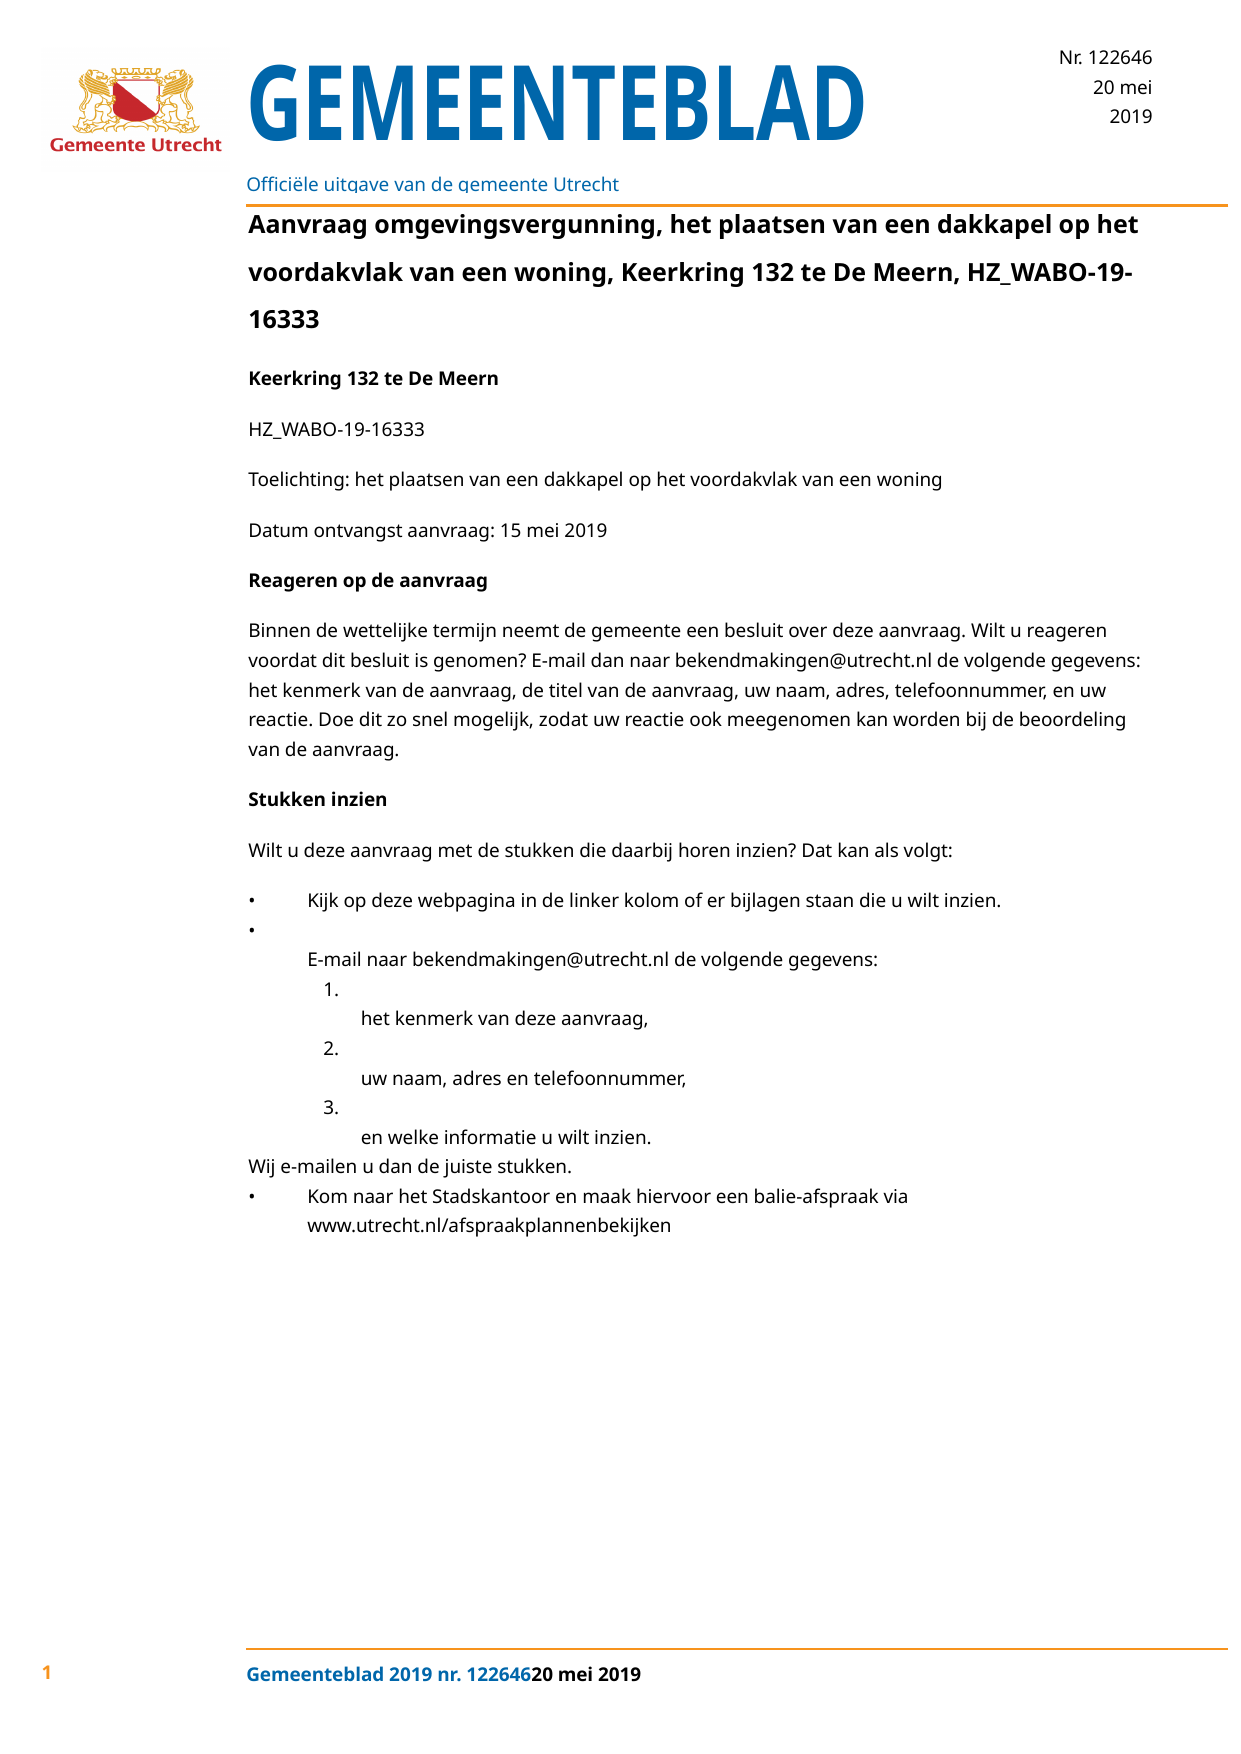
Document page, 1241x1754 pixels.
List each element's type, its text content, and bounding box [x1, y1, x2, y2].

list en welke informatie u wilt inzien. [323, 1124, 1152, 1149]
list uw naam, adres en telefoonnummer, [323, 1065, 1152, 1090]
text Keerkring 132 te De Meern [248, 366, 1152, 391]
list Kom naar het Stadskantoor en maak hiervoor een balie-afspraak via www.utrecht.nl/afspraakplannenbekijken [248, 1183, 1152, 1238]
text Stukken inzien [248, 786, 1152, 812]
text Toelichting: het plaatsen van een dakkapel op het voordakvlak van een woning [248, 466, 1152, 492]
picture [41, 47, 231, 172]
text Reageren op de aanvraag [248, 567, 1152, 593]
text Aanvraag omgevingsvergunning, het plaatsen van een dakkapel op het voordakvlak van een woning, Keerkring 132 te De Meern, HZ_WABO-19-16333 [248, 207, 1152, 336]
list het kenmerk van deze aanvraag, [323, 1006, 1152, 1031]
text Wij e-mailen u dan de juiste stukken. [248, 1153, 1152, 1179]
list E-mail naar bekendmakingen@utrecht.nl de volgende gegevens: [248, 946, 1152, 972]
text HZ_WABO-19-16333 [248, 416, 1152, 442]
text Binnen de wettelijke termijn neemt de gemeente een besluit over deze aanvraag. Wilt u reageren voordat dit besluit is genomen? E-mail dan naar bekendmakingen@utrecht.nl de volgende gegevens: het kenmerk van de aanvraag, de titel van de aanvraag, uw naam, adres, telefoonnummer, en uw reactie. Doe dit zo snel mogelijk, zodat uw reactie ook meegenomen kan worden bij de beoordeling van de aanvraag. [248, 618, 1152, 762]
text Wilt u deze aanvraag met de stukken die daarbij horen inzien? Dat kan als volgt: [248, 837, 1152, 862]
list Kijk op deze webpagina in de linker kolom of er bijlagen staan die u wilt inzien. [248, 887, 1152, 913]
text Datum ontvangst aanvraag: 15 mei 2019 [248, 517, 1152, 542]
